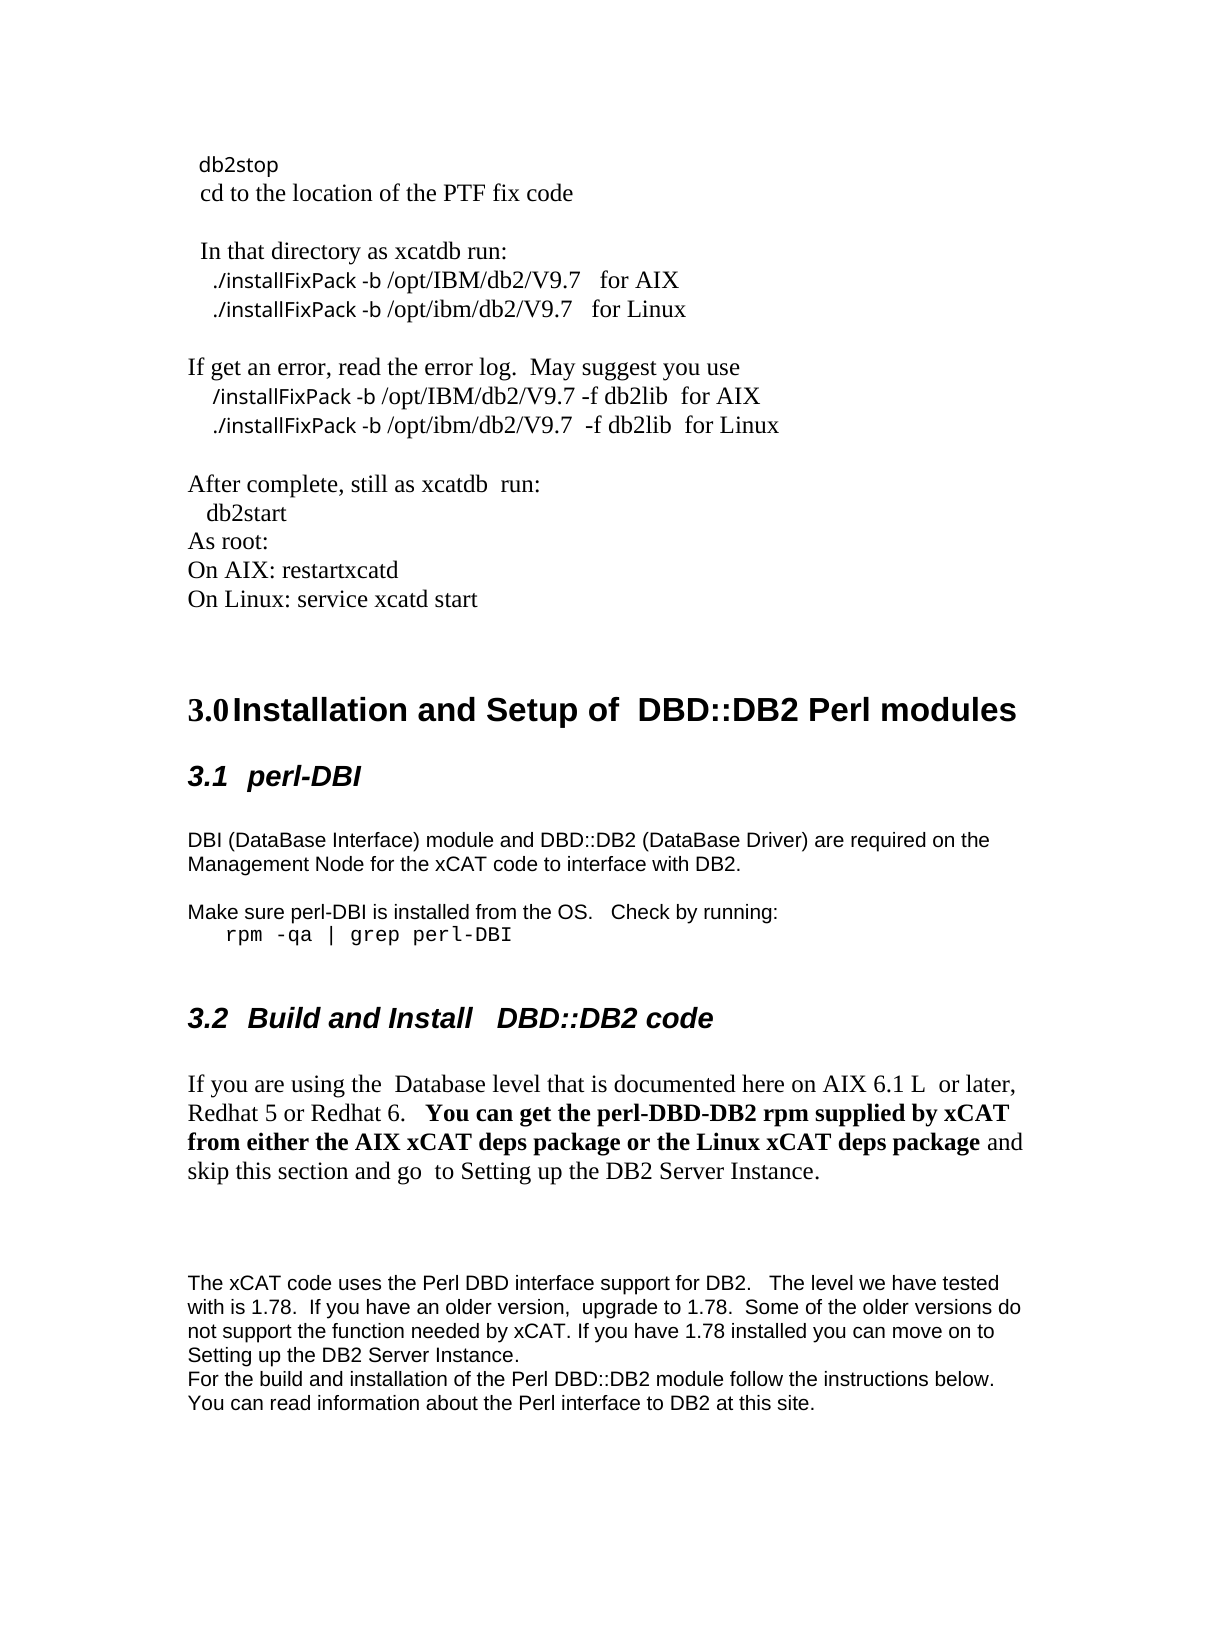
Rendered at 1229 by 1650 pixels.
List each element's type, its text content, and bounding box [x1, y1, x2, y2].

text On Linux: service xcatd start [187, 584, 1041, 613]
text DBI (DataBase Interface) module and DBD::DB2 (DataBase Driver) are required on the Management Node for the xCAT code to interface with DB2. [187, 828, 1041, 876]
text ./installFixPack -b /opt/IBM/db2/V9.7 for AIX [187, 265, 1041, 294]
subtitle Installation and Setup of DBD::DB2 Perl modules [187, 690, 1041, 728]
text On AIX: restartxcatd [187, 555, 1041, 584]
text cd to the location of the PTF fix code [187, 178, 1041, 207]
text ./installFixPack -b /opt/ibm/db2/V9.7 for Linux [187, 294, 1041, 324]
text /installFixPack -b /opt/IBM/db2/V9.7 -f db2lib for AIX [187, 381, 1041, 411]
text db2stop [187, 150, 1041, 178]
text Make sure perl-DBI is installed from the OS. Check by running: [187, 900, 1041, 924]
text ./installFixPack -b /opt/ibm/db2/V9.7 -f db2lib for Linux [187, 411, 1041, 440]
text After complete, still as xcatdb run: [187, 469, 1041, 498]
text If get an error, read the error log. May suggest you use [187, 352, 1041, 381]
text If you are using the Database level that is documented here on AIX 6.1 L or later, Redhat 5 or Redhat 6. You can get the perl-DBD-DB2 rpm supplied by xCAT from either the AIX xCAT deps package or the Linux xCAT deps package and skip this section and go to Setting up the DB2 Server Instance. [187, 1069, 1041, 1184]
text As root: [187, 526, 1041, 555]
subtitle perl-DBI [187, 759, 1041, 793]
text db2start [187, 498, 1041, 526]
text The xCAT code uses the Perl DBD interface support for DB2. The level we have tested with is 1.78. If you have an older version, upgrade to 1.78. Some of the older versions do not support the function needed by xCAT. If you have 1.78 installed you can move on to Setting up the DB2 Server Instance. [187, 1271, 1041, 1367]
text In that directory as xcatdb run: [187, 236, 1041, 265]
subtitle Build and Install DBD::DB2 code [187, 1001, 1041, 1034]
text rpm -qa | grep perl-DBI [225, 924, 1041, 947]
text For the build and installation of the Perl DBD::DB2 module follow the instructions below. You can read information about the Perl interface to DB2 at this site. [187, 1367, 1041, 1414]
